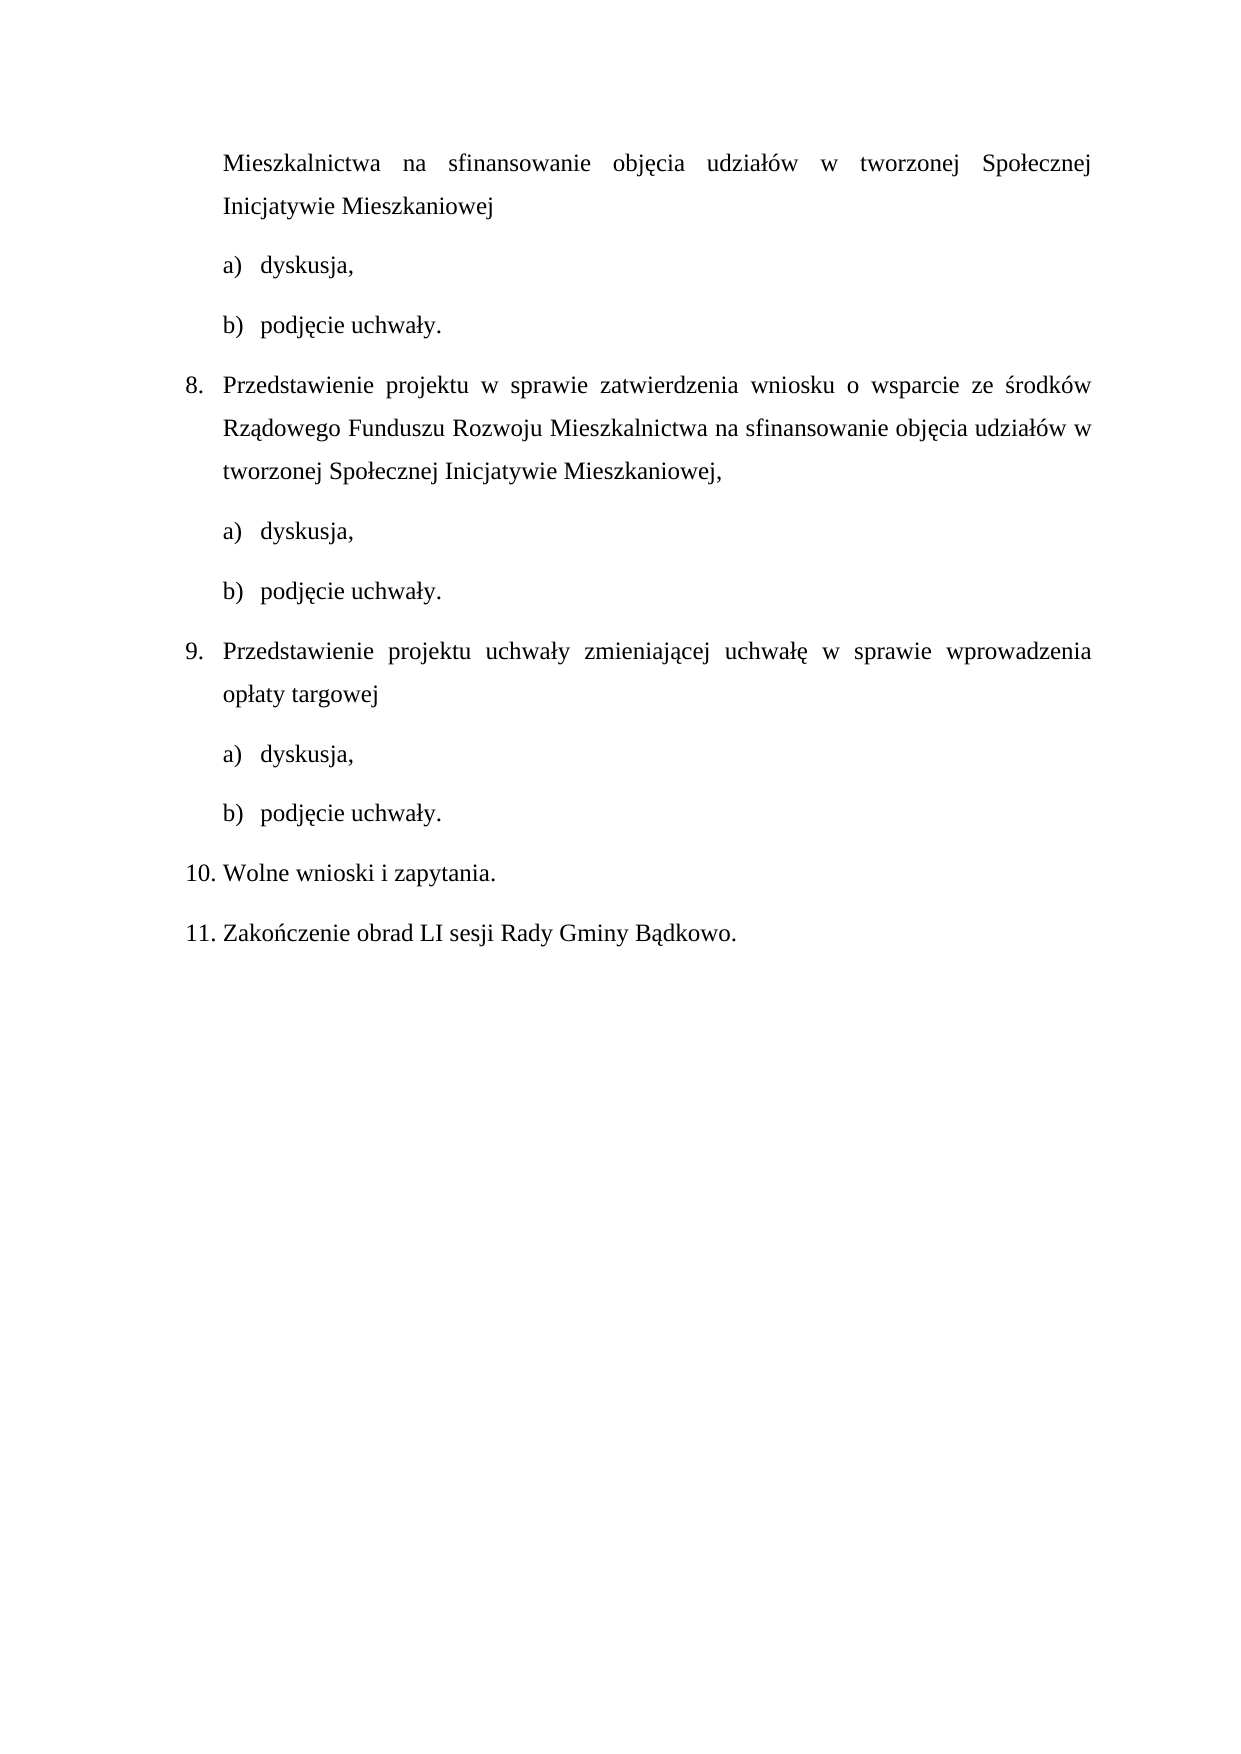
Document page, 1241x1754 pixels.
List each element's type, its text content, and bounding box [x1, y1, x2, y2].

list dyskusja, [223, 516, 1093, 545]
list dyskusja, [223, 251, 1093, 279]
list Mieszkalnictwa na sfinansowanie objęcia udziałów w tworzonej Społecznej Inicjatywie Mieszkaniowej [185, 148, 1093, 219]
list Wolne wnioski i zapytania. [185, 858, 1093, 887]
list Przedstawienie projektu uchwały zmieniającej uchwałę w sprawie wprowadzenia opłaty targowej [185, 636, 1093, 708]
list Przedstawienie projektu w sprawie zatwierdzenia wniosku o wsparcie ze środków Rządowego Funduszu Rozwoju Mieszkalnictwa na sfinansowanie objęcia udziałów w tworzonej Społecznej Inicjatywie Mieszkaniowej, [185, 370, 1093, 485]
list Zakończenie obrad LI sesji Rady Gminy Bądkowo. [185, 918, 1093, 947]
list podjęcie uchwały. [223, 798, 1093, 827]
list podjęcie uchwały. [223, 310, 1093, 339]
list podjęcie uchwały. [223, 576, 1093, 605]
list dyskusja, [223, 739, 1093, 767]
